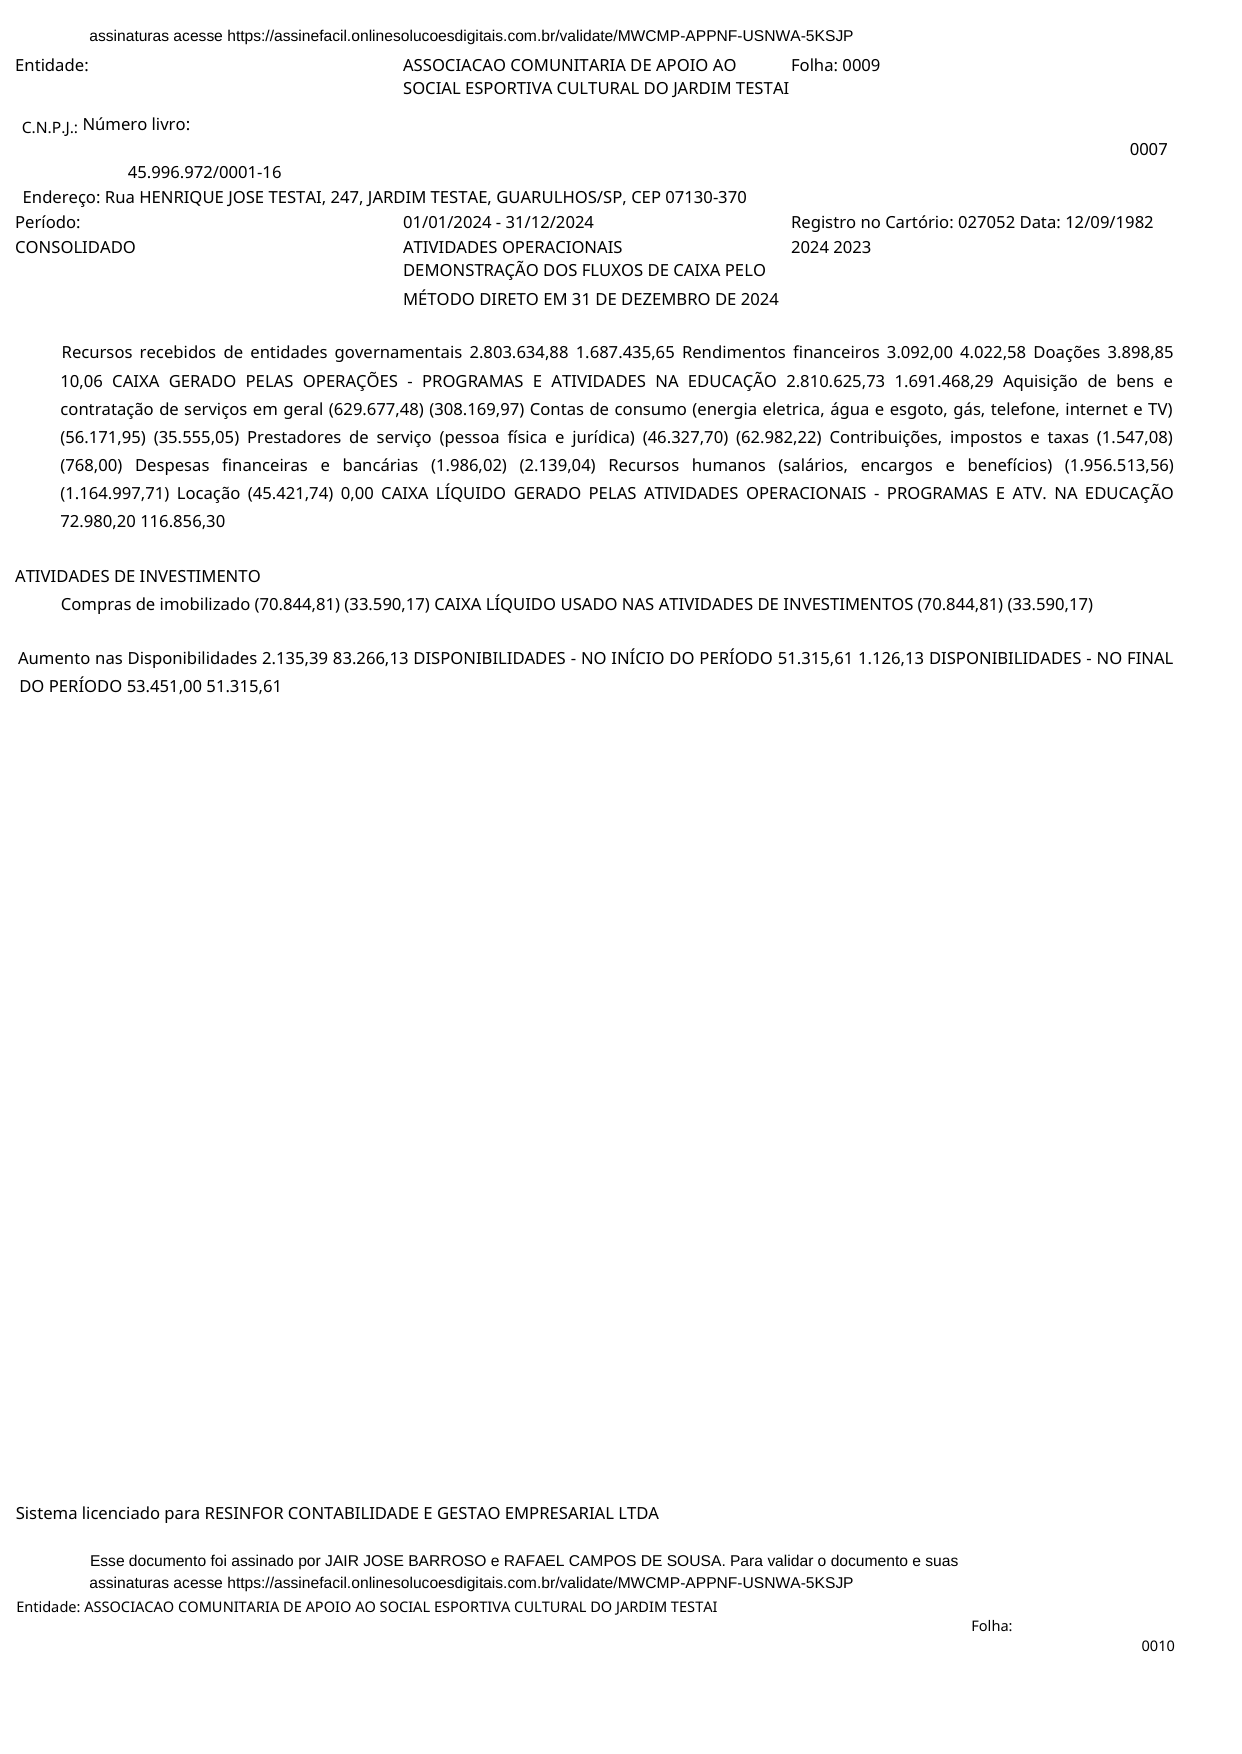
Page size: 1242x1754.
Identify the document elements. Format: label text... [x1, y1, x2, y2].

text C.N.P.J.: Número livro: [22, 101, 1179, 138]
text Esse documento foi assinado por JAIR JOSE BARROSO e RAFAEL CAMPOS DE SOUSA. Para validar o documento e suas assinaturas acesse https://assinefacil.onlinesolucoesdigitais.com.br/validate/MWCMP-APPNF-USNWA-5KSJP [89, 1551, 1014, 1592]
text Entidade: ASSOCIACAO COMUNITARIA DE APOIO AO SOCIAL ESPORTIVA CULTURAL DO JARDIM TESTAI [16, 1596, 1179, 1616]
text Aumento nas Disponibilidades 2.135,39 83.266,13 DISPONIBILIDADES - NO INÍCIO DO PERÍODO 51.315,61 1.126,13 DISPONIBILIDADES - NO FINAL DO PERÍODO 53.451,00 51.315,61 [18, 647, 1174, 698]
text 01/01/2024 - 31/12/2024 [403, 211, 791, 233]
text 45.996.972/0001-16 [128, 161, 1179, 183]
text Folha: 0009 [791, 53, 1179, 76]
text Folha: [15, 1616, 1012, 1636]
text Sistema licenciado para RESINFOR CONTABILIDADE E GESTAO EMPRESARIAL LTDA [16, 1502, 1179, 1524]
text CONSOLIDADO [15, 235, 403, 258]
text Recursos recebidos de entidades governamentais 2.803.634,88 1.687.435,65 Rendimentos financeiros 3.092,00 4.022,58 Doações 3.898,85 10,06 CAIXA GERADO PELAS OPERAÇÕES - PROGRAMAS E ATIVIDADES NA EDUCAÇÃO 2.810.625,73 1.691.468,29 Aquisição de bens e contratação de serviços em geral (629.677,48) (308.169,97) Contas de consumo (energia eletrica, água e esgoto, gás, telefone, internet e TV) (56.171,95) (35.555,05) Prestadores de serviço (pessoa física e jurídica) (46.327,70) (62.982,22) Contribuições, impostos e taxas (1.547,08) (768,00) Despesas financeiras e bancárias (1.986,02) (2.139,04) Recursos humanos (salários, encargos e benefícios) (1.956.513,56) (1.164.997,71) Locação (45.421,74) 0,00 CAIXA LÍQUIDO GERADO PELAS ATIVIDADES OPERACIONAIS - PROGRAMAS E ATV. NA EDUCAÇÃO 72.980,20 116.856,30 [60, 341, 1175, 533]
text DEMONSTRAÇÃO DOS FLUXOS DE CAIXA PELO MÉTODO DIRETO EM 31 DE DEZEMBRO DE 2024 [403, 258, 791, 311]
text Período: [15, 211, 403, 233]
text Compras de imobilizado (70.844,81) (33.590,17) CAIXA LÍQUIDO USADO NAS ATIVIDADES DE INVESTIMENTOS (70.844,81) (33.590,17) [61, 592, 1175, 615]
text Registro no Cartório: 027052 Data: 12/09/1982 [791, 211, 1179, 233]
text Entidade: [15, 53, 403, 76]
text ATIVIDADES OPERACIONAIS [403, 235, 791, 258]
text assinaturas acesse https://assinefacil.onlinesolucoesdigitais.com.br/validate/MWCMP-APPNF-USNWA-5KSJP [89, 26, 1014, 44]
text 2024 2023 [791, 235, 1179, 258]
text 0007 [15, 138, 1168, 161]
text Endereço: Rua HENRIQUE JOSE TESTAI, 247, JARDIM TESTAE, GUARULHOS/SP, CEP 07130-370 [22, 186, 1179, 208]
text 0010 [15, 1636, 1175, 1656]
text ASSOCIACAO COMUNITARIA DE APOIO AO SOCIAL ESPORTIVA CULTURAL DO JARDIM TESTAI [403, 53, 791, 99]
text ATIVIDADES DE INVESTIMENTO [15, 564, 1179, 587]
